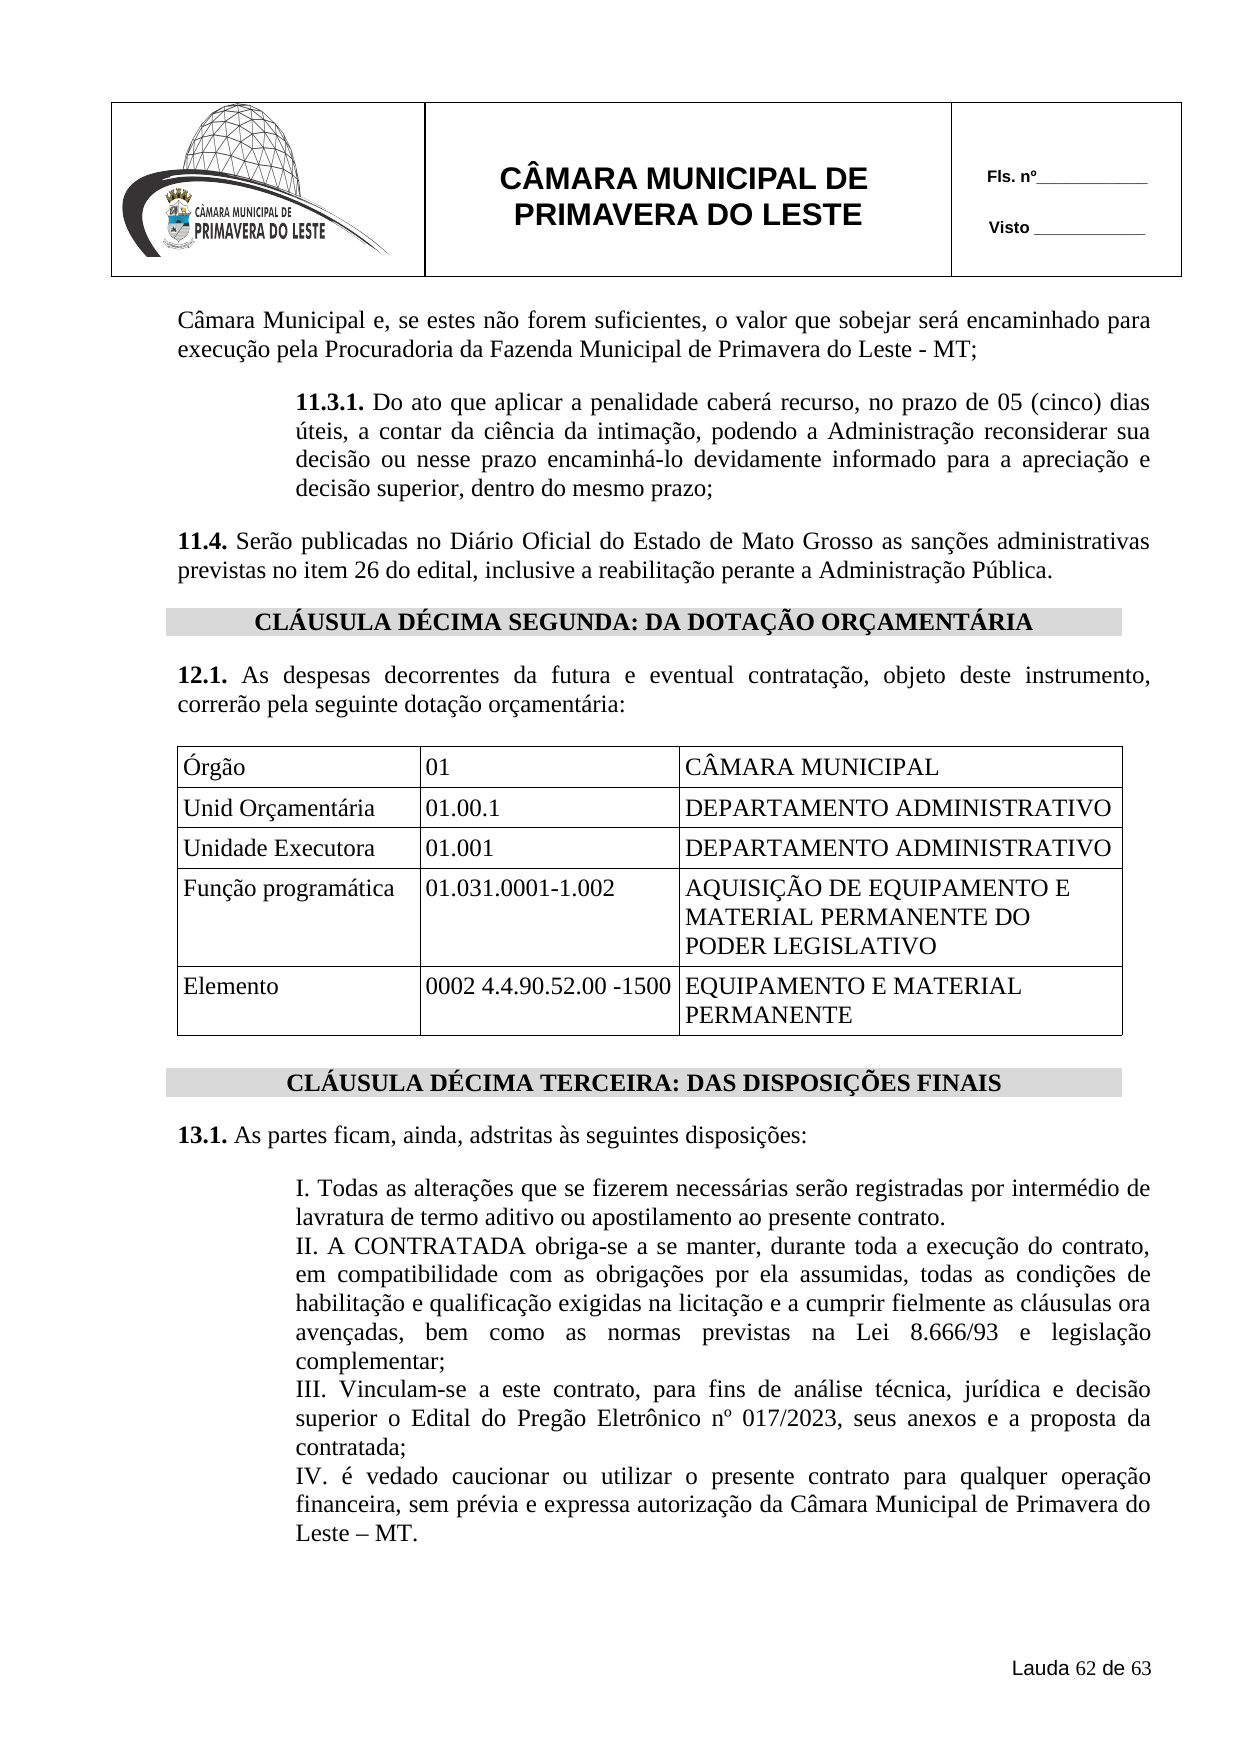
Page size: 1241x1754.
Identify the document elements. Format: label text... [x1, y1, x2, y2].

text I. Todas as alterações que se fizerem necessárias serão registradas por intermédio de lavratura de termo aditivo ou apostilamento ao presente contrato. [295, 1173, 1152, 1231]
text 11.4. Serão publicadas no Diário Oficial do Estado de Mato Grosso as sanções administrativas previstas no item 26 do edital, inclusive a reabilitação perante a Administração Pública. [177, 526, 1152, 583]
table_header CLÁUSULA DÉCIMA SEGUNDA: DA DOTAÇÃO ORÇAMENTÁRIA [166, 608, 1122, 636]
text 12.1. As despesas decorrentes da futura e eventual contratação, objeto deste instrumento, correrão pela seguinte dotação orçamentária: [177, 660, 1152, 718]
table_cell AQUISIÇÃO DE EQUIPAMENTO E MATERIAL PERMANENTE DO PODER LEGISLATIVO [680, 869, 1122, 966]
table_cell 0002 4.4.90.52.00 -1500 [421, 967, 679, 1035]
table_cell Unid Orçamentária [178, 788, 420, 827]
table_cell 01.031.0001-1.002 [421, 869, 679, 966]
table_cell 01.001 [421, 828, 679, 868]
table_cell Função programática [178, 869, 420, 966]
picture [122, 103, 392, 257]
text Câmara Municipal e, se estes não forem suficientes, o valor que sobejar será encaminhado para execução pela Procuradoria da Fazenda Municipal de Primavera do Leste - MT; [177, 306, 1152, 363]
table_header CLÁUSULA DÉCIMA TERCEIRA: DAS DISPOSIÇÕES FINAIS [166, 1068, 1122, 1097]
table_header Órgão [178, 747, 420, 787]
table_cell Elemento [178, 967, 420, 1035]
text 11.3.1. Do ato que aplicar a penalidade caberá recurso, no prazo de 05 (cinco) dias úteis, a contar da ciência da intimação, podendo a Administração reconsiderar sua decisão ou nesse prazo encaminhá-lo devidamente informado para a apreciação e decisão superior, dentro do mesmo prazo; [295, 387, 1152, 502]
table_cell DEPARTAMENTO ADMINISTRATIVO [680, 788, 1122, 827]
text 13.1. As partes ficam, ainda, adstritas às seguintes disposições: [177, 1121, 1152, 1149]
text IV. é vedado caucionar ou utilizar o presente contrato para qualquer operação financeira, sem prévia e expressa autorização da Câmara Municipal de Primavera do Leste – MT. [295, 1461, 1152, 1547]
text III. Vinculam-se a este contrato, para fins de análise técnica, jurídica e decisão superior o Edital do Pregão Eletrônico nº 017/2023, seus anexos e a proposta da contratada; [295, 1374, 1152, 1461]
table_header 01 [421, 747, 679, 787]
table_cell EQUIPAMENTO E MATERIAL PERMANENTE [680, 967, 1122, 1035]
text II. A CONTRATADA obriga-se a se manter, durante toda a execução do contrato, em compatibilidade com as obrigações por ela assumidas, todas as condições de habilitação e qualificação exigidas na licitação e a cumprir fielmente as cláusulas ora avençadas, bem como as normas previstas na Lei 8.666/93 e legislação complementar; [295, 1231, 1152, 1374]
table_cell DEPARTAMENTO ADMINISTRATIVO [680, 828, 1122, 868]
table_header CÂMARA MUNICIPAL [680, 747, 1122, 787]
table_cell 01.00.1 [421, 788, 679, 827]
table_cell Unidade Executora [178, 828, 420, 868]
